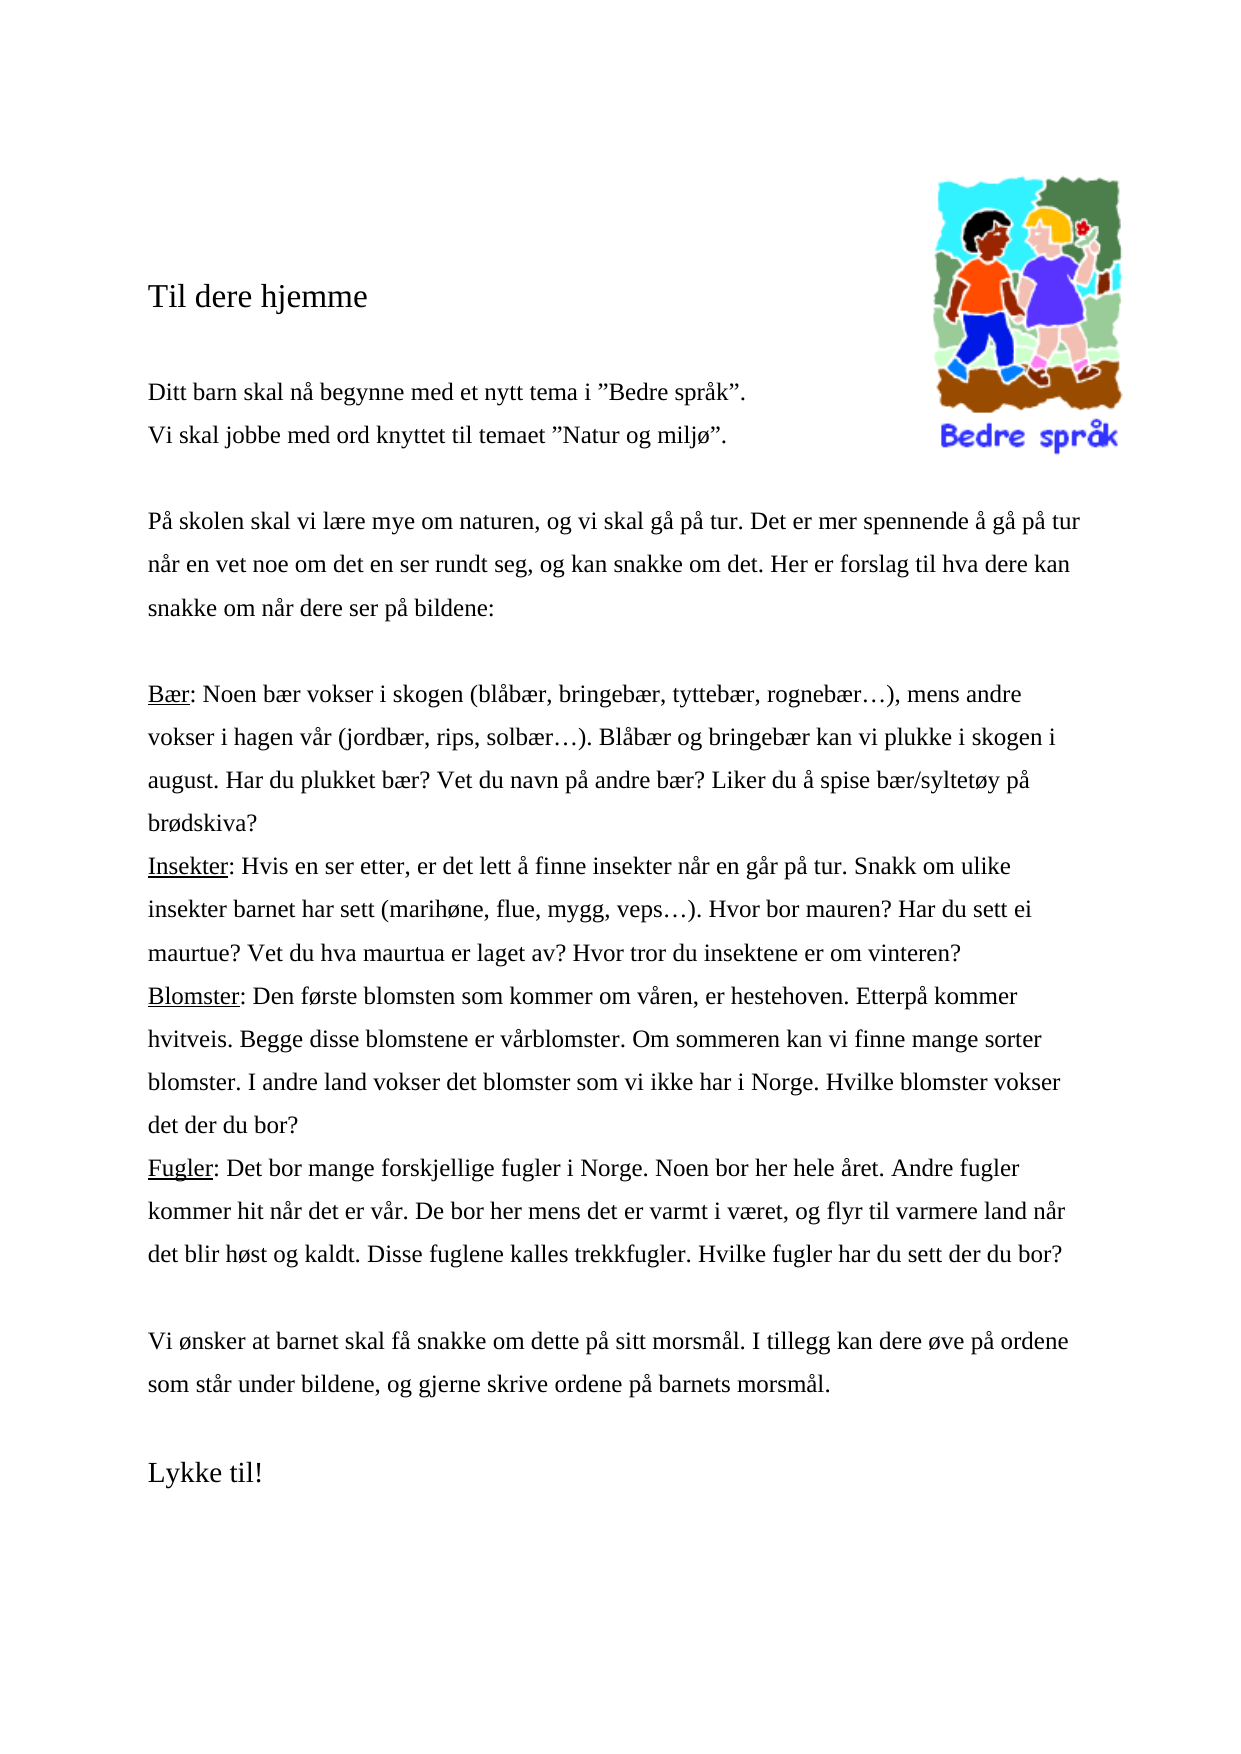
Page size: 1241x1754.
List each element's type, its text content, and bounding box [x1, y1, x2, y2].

text Fugler: Det bor mange forskjellige fugler i Norge. Noen bor her hele året. Andre fugler kommer hit når det er vår. De bor her mens det er varmt i været, og flyr til varmere land når det blir høst og kaldt. Disse fuglene kalles trekkfugler. Hvilke fugler har du sett der du bor? [148, 1153, 1093, 1268]
text Vi ønsker at barnet skal få snakke om dette på sitt morsmål. I tillegg kan dere øve på ordene som står under bildene, og gjerne skrive ordene på barnets morsmål. [148, 1326, 1093, 1398]
text Vi skal jobbe med ord knyttet til temaet ”Natur og miljø”. [148, 420, 929, 449]
text Bær: Noen bær vokser i skogen (blåbær, bringebær, tyttebær, rognebær…), mens andre vokser i hagen vår (jordbær, rips, solbær…). Blåbær og bringebær kan vi plukke i skogen i august. Har du plukket bær? Vet du navn på andre bær? Liker du å spise bær/syltetøy på brødskiva? [148, 679, 1093, 837]
text Insekter: Hvis en ser etter, er det lett å finne insekter når en går på tur. Snakk om ulike insekter barnet har sett (marihøne, flue, mygg, veps…). Hvor bor mauren? Har du sett ei maurtue? Vet du hva maurtua er laget av? Hvor tror du insektene er om vinteren? [148, 851, 1093, 966]
text Til dere hjemme [148, 276, 929, 315]
text Lykke til! [148, 1455, 1093, 1489]
text Ditt barn skal nå begynne med et nytt tema i ”Bedre språk”. [148, 377, 929, 406]
text Blomster: Den første blomsten som kommer om våren, er hestehoven. Etterpå kommer hvitveis. Begge disse blomstene er vårblomster. Om sommeren kan vi finne mange sorter blomster. I andre land vokser det blomster som vi ikke har i Norge. Hvilke blomster vokser det der du bor? [148, 981, 1093, 1139]
text På skolen skal vi lære mye om naturen, og vi skal gå på tur. Det er mer spennende å gå på tur når en vet noe om det en ser rundt seg, og kan snakke om det. Her er forslag til hva dere kan snakke om når dere ser på bildene: [148, 506, 1093, 621]
